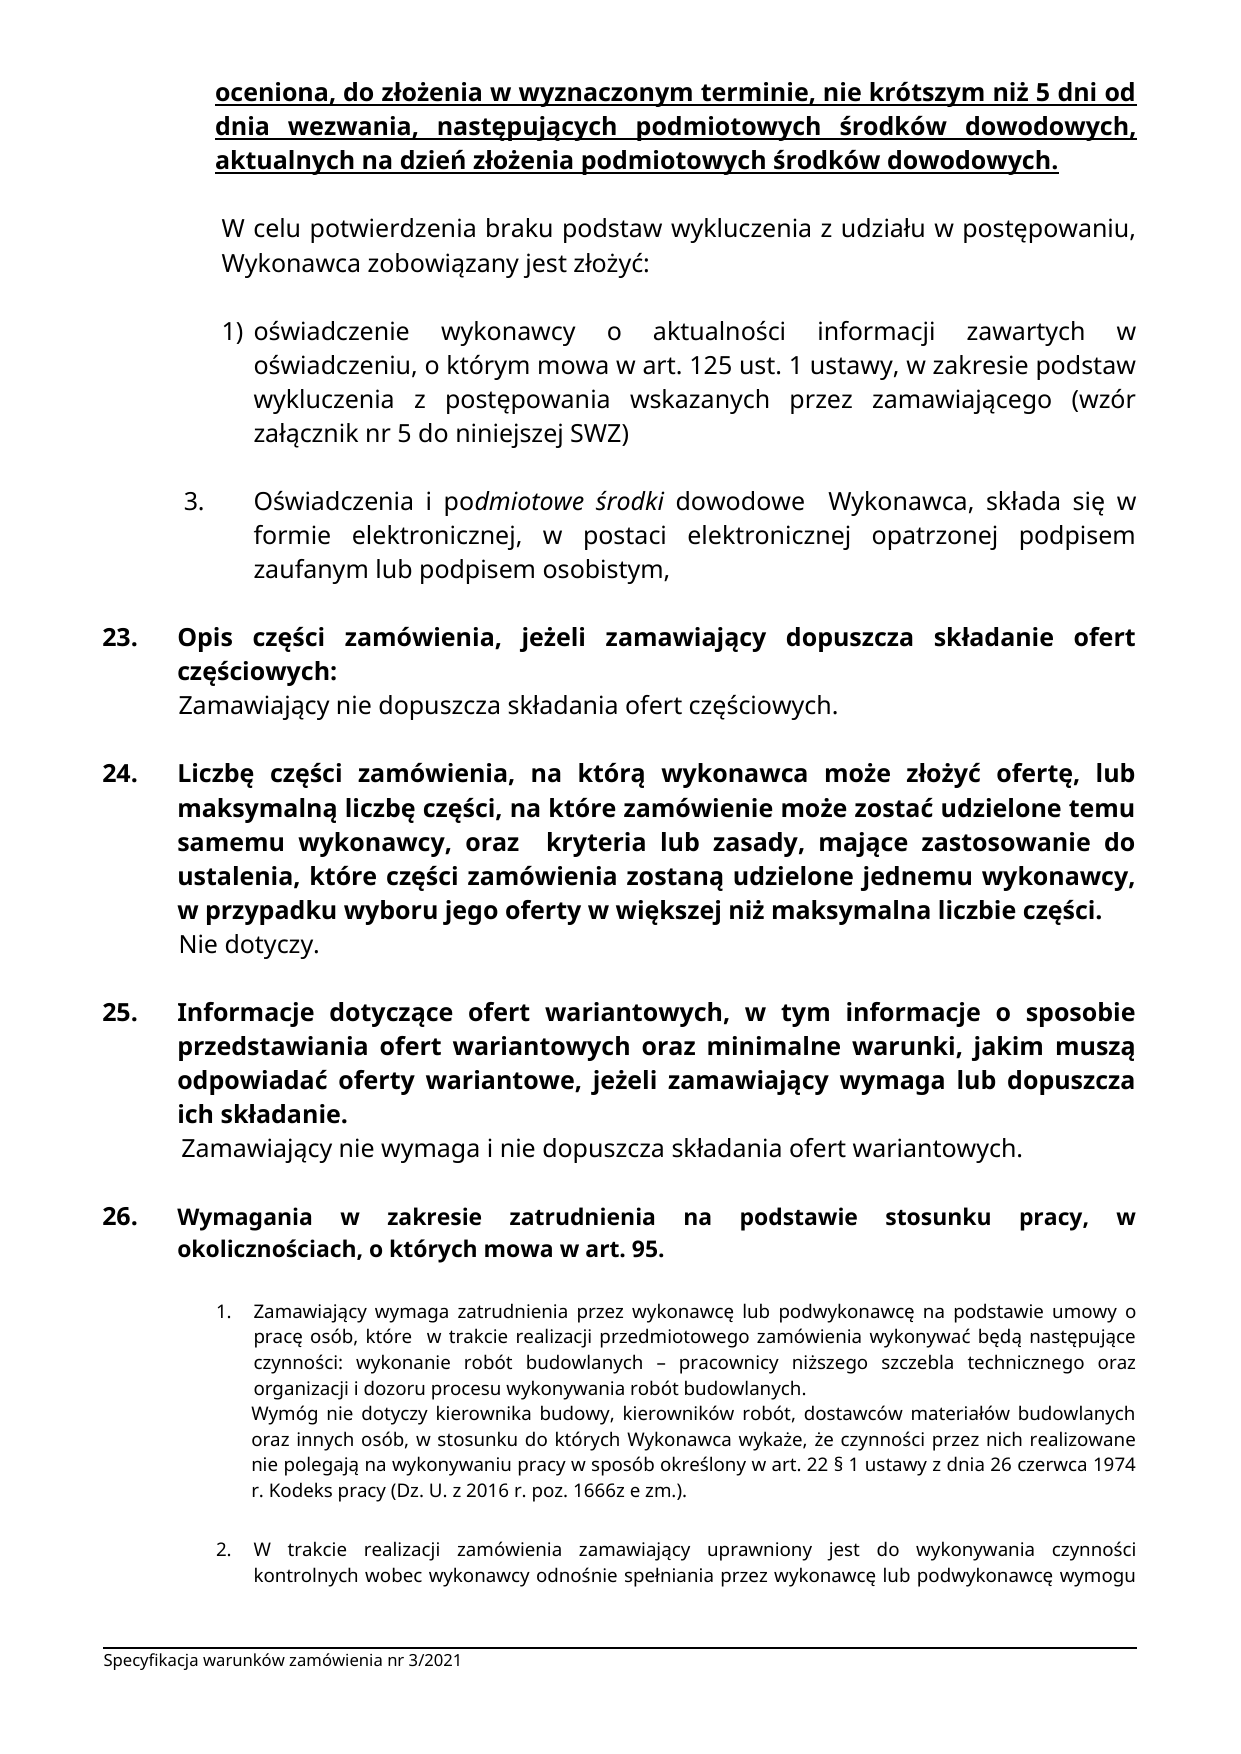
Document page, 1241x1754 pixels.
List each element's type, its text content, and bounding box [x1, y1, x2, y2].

list Liczbę części zamówienia, na którą wykonawca może złożyć ofertę, lub maksymalną liczbę części, na które zamówienie może zostać udzielone temu samemu wykonawcy, oraz kryteria lub zasady, mające zastosowanie do ustalenia, które części zamówienia zostaną udzielone jednemu wykonawcy, w przypadku wyboru jego oferty w większej niż maksymalna liczbie części. [102, 756, 1137, 926]
list W celu potwierdzenia braku podstaw wykluczenia z udziału w postępowaniu, Wykonawca zobowiązany jest złożyć: [221, 211, 1137, 279]
list Opis części zamówienia, jeżeli zamawiający dopuszcza składanie ofert częściowych: [102, 620, 1137, 688]
text 3. Oświadczenia i podmiotowe środki dowodowe Wykonawca, składa się w formie elektronicznej, w postaci elektronicznej opatrzonej podpisem zaufanym lub podpisem osobistym, [183, 484, 1137, 586]
list Informacje dotyczące ofert wariantowych, w tym informacje o sposobie przedstawiania ofert wariantowych oraz minimalne warunki, jakim muszą odpowiadać oferty wariantowe, jeżeli zamawiający wymaga lub dopuszcza ich składanie. [102, 994, 1137, 1131]
list Zamawiający wymaga zatrudnienia przez wykonawcę lub podwykonawcę na podstawie umowy o pracę osób, które w trakcie realizacji przedmiotowego zamówienia wykonywać będą następujące czynności: wykonanie robót budowlanych – pracownicy niższego szczebla technicznego oraz organizacji i dozoru procesu wykonywania robót budowlanych. [216, 1298, 1137, 1400]
text Wymóg nie dotyczy kierownika budowy, kierowników robót, dostawców materiałów budowlanych oraz innych osób, w stosunku do których Wykonawca wykaże, że czynności przez nich realizowane nie polegają na wykonywaniu pracy w sposób określony w art. 22 § 1 ustawy z dnia 26 czerwca 1974 r. Kodeks pracy (Dz. U. z 2016 r. poz. 1666z e zm.). [251, 1400, 1137, 1502]
list Nie dotyczy. [178, 926, 1137, 961]
list oceniona, do złożenia w wyznaczonym terminie, nie krótszym niż 5 dni od dnia wezwania, następujących podmiotowych środków dowodowych, aktualnych na dzień złożenia podmiotowych środków dowodowych. [177, 75, 1137, 177]
list oświadczenie wykonawcy o aktualności informacji zawartych w oświadczeniu, o którym mowa w art. 125 ust. 1 ustawy, w zakresie podstaw wykluczenia z postępowania wskazanych przez zamawiającego (wzór załącznik nr 5 do niniejszej SWZ) [221, 313, 1137, 449]
list W trakcie realizacji zamówienia zamawiający uprawniony jest do wykonywania czynności kontrolnych wobec wykonawcy odnośnie spełniania przez wykonawcę lub podwykonawcę wymogu [216, 1537, 1137, 1588]
list Wymagania w zakresie zatrudnienia na podstawie stosunku pracy, w okolicznościach, o których mowa w art. 95. [102, 1199, 1137, 1264]
text Zamawiający nie dopuszcza składania ofert częściowych. [103, 688, 1137, 722]
text Zamawiający nie wymaga i nie dopuszcza składania ofert wariantowych. [103, 1131, 1137, 1165]
